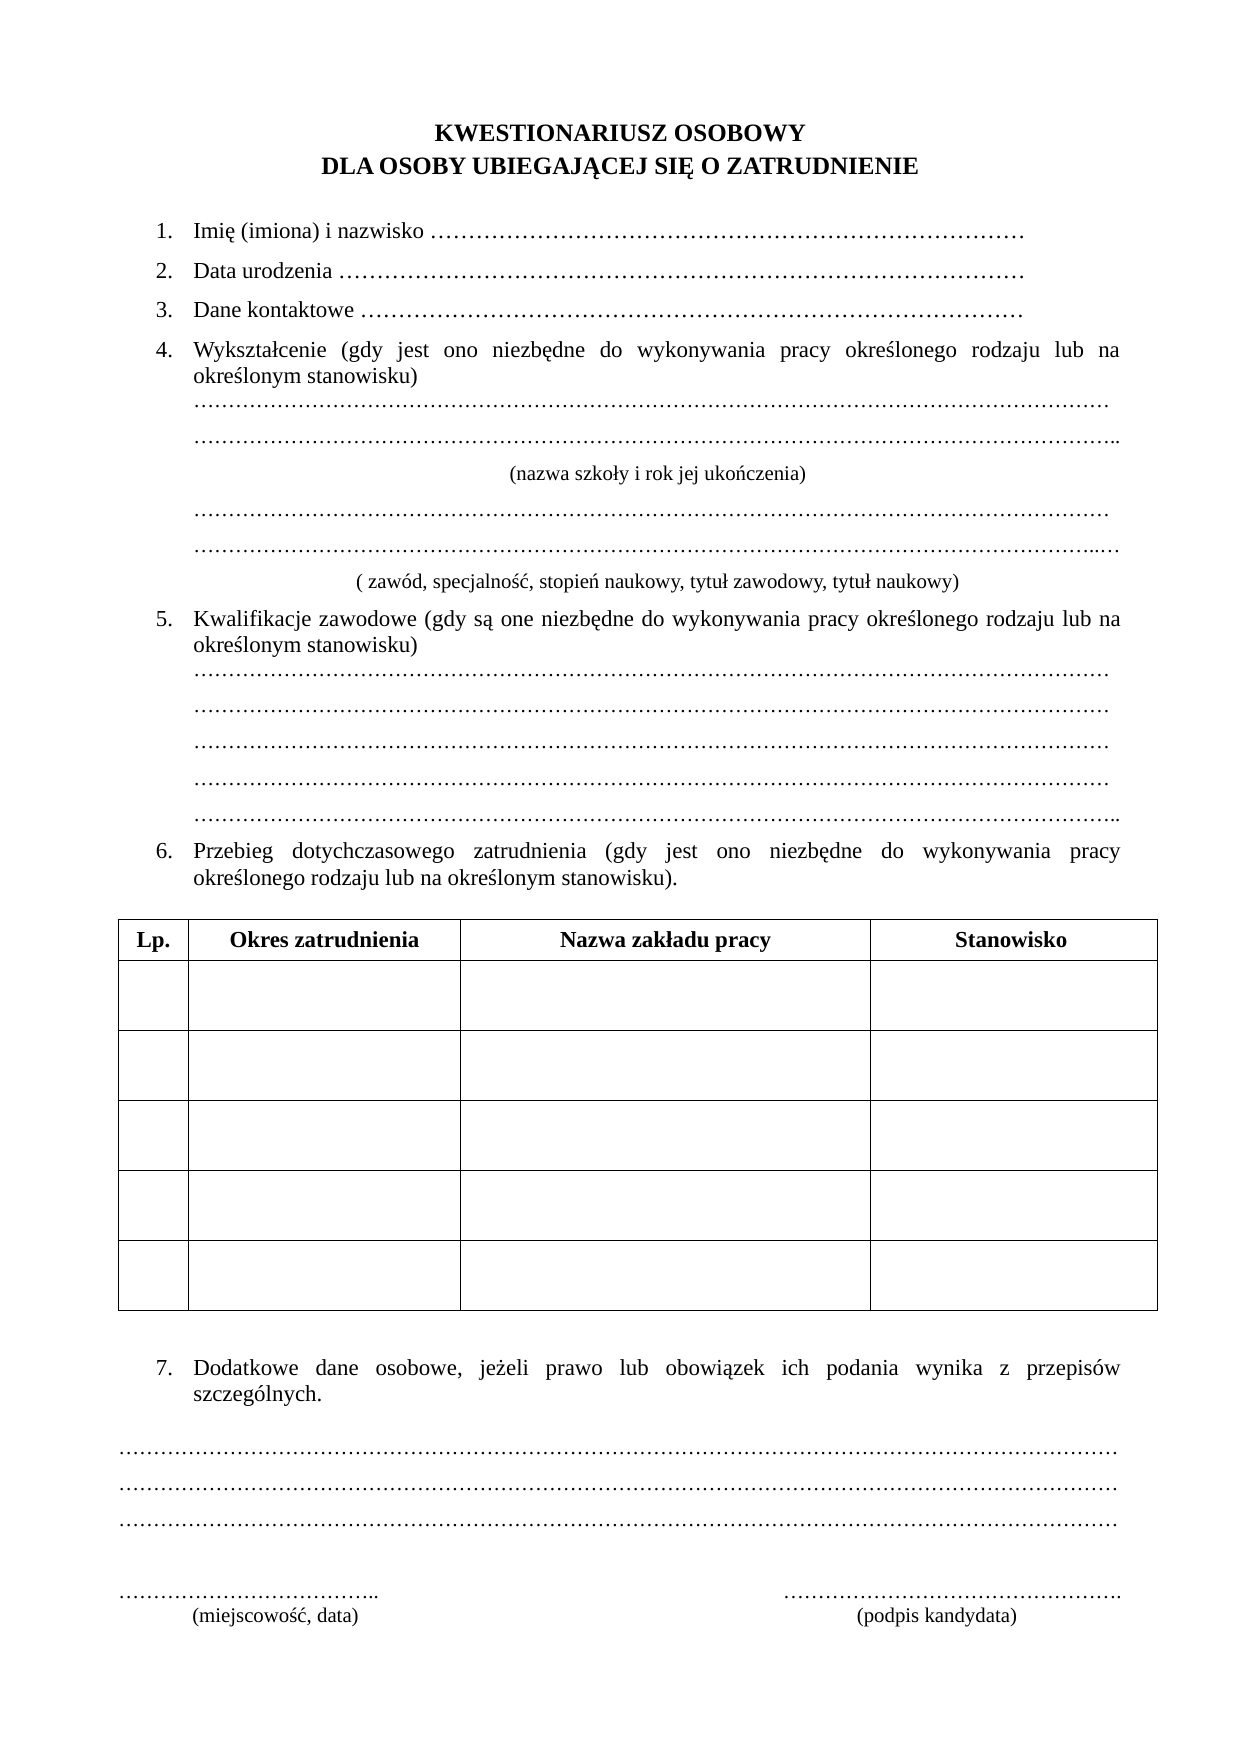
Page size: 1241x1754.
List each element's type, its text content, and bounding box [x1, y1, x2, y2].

text (miejscowość, data) (podpis kandydata) [118, 1603, 1122, 1627]
text ……………………………………………………………………………………………………………………………………………………………………………………………………………………………………………………………………………………………………………………………………………………………………………………………… [118, 1435, 1122, 1531]
list Dane kontaktowe …………………………………………………………………………… [156, 296, 1122, 322]
list Imię (imiona) i nazwisko …………………………………………………………………… [156, 217, 1122, 243]
list ………………………………………………………………………………………………………………………………………………………………………………………………………………………………………………………………………………………………………………………………………………………………………………………………………………………………………………………………………………………………………………………………………………………………………………………………………….. [156, 657, 1122, 826]
text KWESTIONARIUSZ OSOBOWY [118, 118, 1122, 147]
list Dodatkowe dane osobowe, jeżeli prawo lub obowiązek ich podania wynika z przepisów szczególnych. [156, 1354, 1122, 1406]
table_cell [461, 961, 870, 1029]
table_cell [871, 1171, 1157, 1239]
table_cell [189, 961, 460, 1029]
list ………………………………………………………………………………………………………………………………………………………………………………………………………………………………………….. [156, 388, 1122, 448]
table_cell [189, 1031, 460, 1099]
list (nazwa szkoły i rok jej ukończenia) [156, 460, 1122, 484]
text ……………………………….. …………………………………………. [118, 1579, 1122, 1603]
list Przebieg dotychczasowego zatrudnienia (gdy jest ono niezbędne do wykonywania pracy określonego rodzaju lub na określonym stanowisku). [156, 837, 1122, 890]
table_cell [461, 1101, 870, 1169]
table_cell [189, 1241, 460, 1309]
table_cell [461, 1031, 870, 1099]
table_cell [461, 1171, 870, 1239]
list Wykształcenie (gdy jest ono niezbędne do wykonywania pracy określonego rodzaju lub na określonym stanowisku) [156, 336, 1122, 388]
table_cell [461, 1241, 870, 1309]
table_cell [871, 961, 1157, 1029]
table_cell [189, 1171, 460, 1239]
table_cell [119, 1101, 188, 1169]
table_cell [119, 1241, 188, 1309]
table_cell [119, 961, 188, 1029]
table_cell [189, 1101, 460, 1169]
table_cell [871, 1031, 1157, 1099]
list Kwalifikacje zawodowe (gdy są one niezbędne do wykonywania pracy określonego rodzaju lub na określonym stanowisku) [156, 604, 1122, 657]
table_header Lp. [119, 920, 188, 959]
table_header Okres zatrudnienia [189, 920, 460, 959]
list Data urodzenia ……………………………………………………………………………… [156, 257, 1122, 283]
table_cell [119, 1171, 188, 1239]
list ( zawód, specjalność, stopień naukowy, tytuł zawodowy, tytuł naukowy) [156, 568, 1122, 593]
table_cell [871, 1241, 1157, 1309]
list ………………………………………………………………………………………………………………………………………………………………………………………………………………………………………..… [156, 496, 1122, 557]
text DLA OSOBY UBIEGAJĄCEJ SIĘ O ZATRUDNIENIE [118, 151, 1122, 180]
table_cell [871, 1101, 1157, 1169]
table_header Stanowisko [871, 920, 1157, 959]
table_header Nazwa zakładu pracy [461, 920, 870, 959]
table_cell [119, 1031, 188, 1099]
